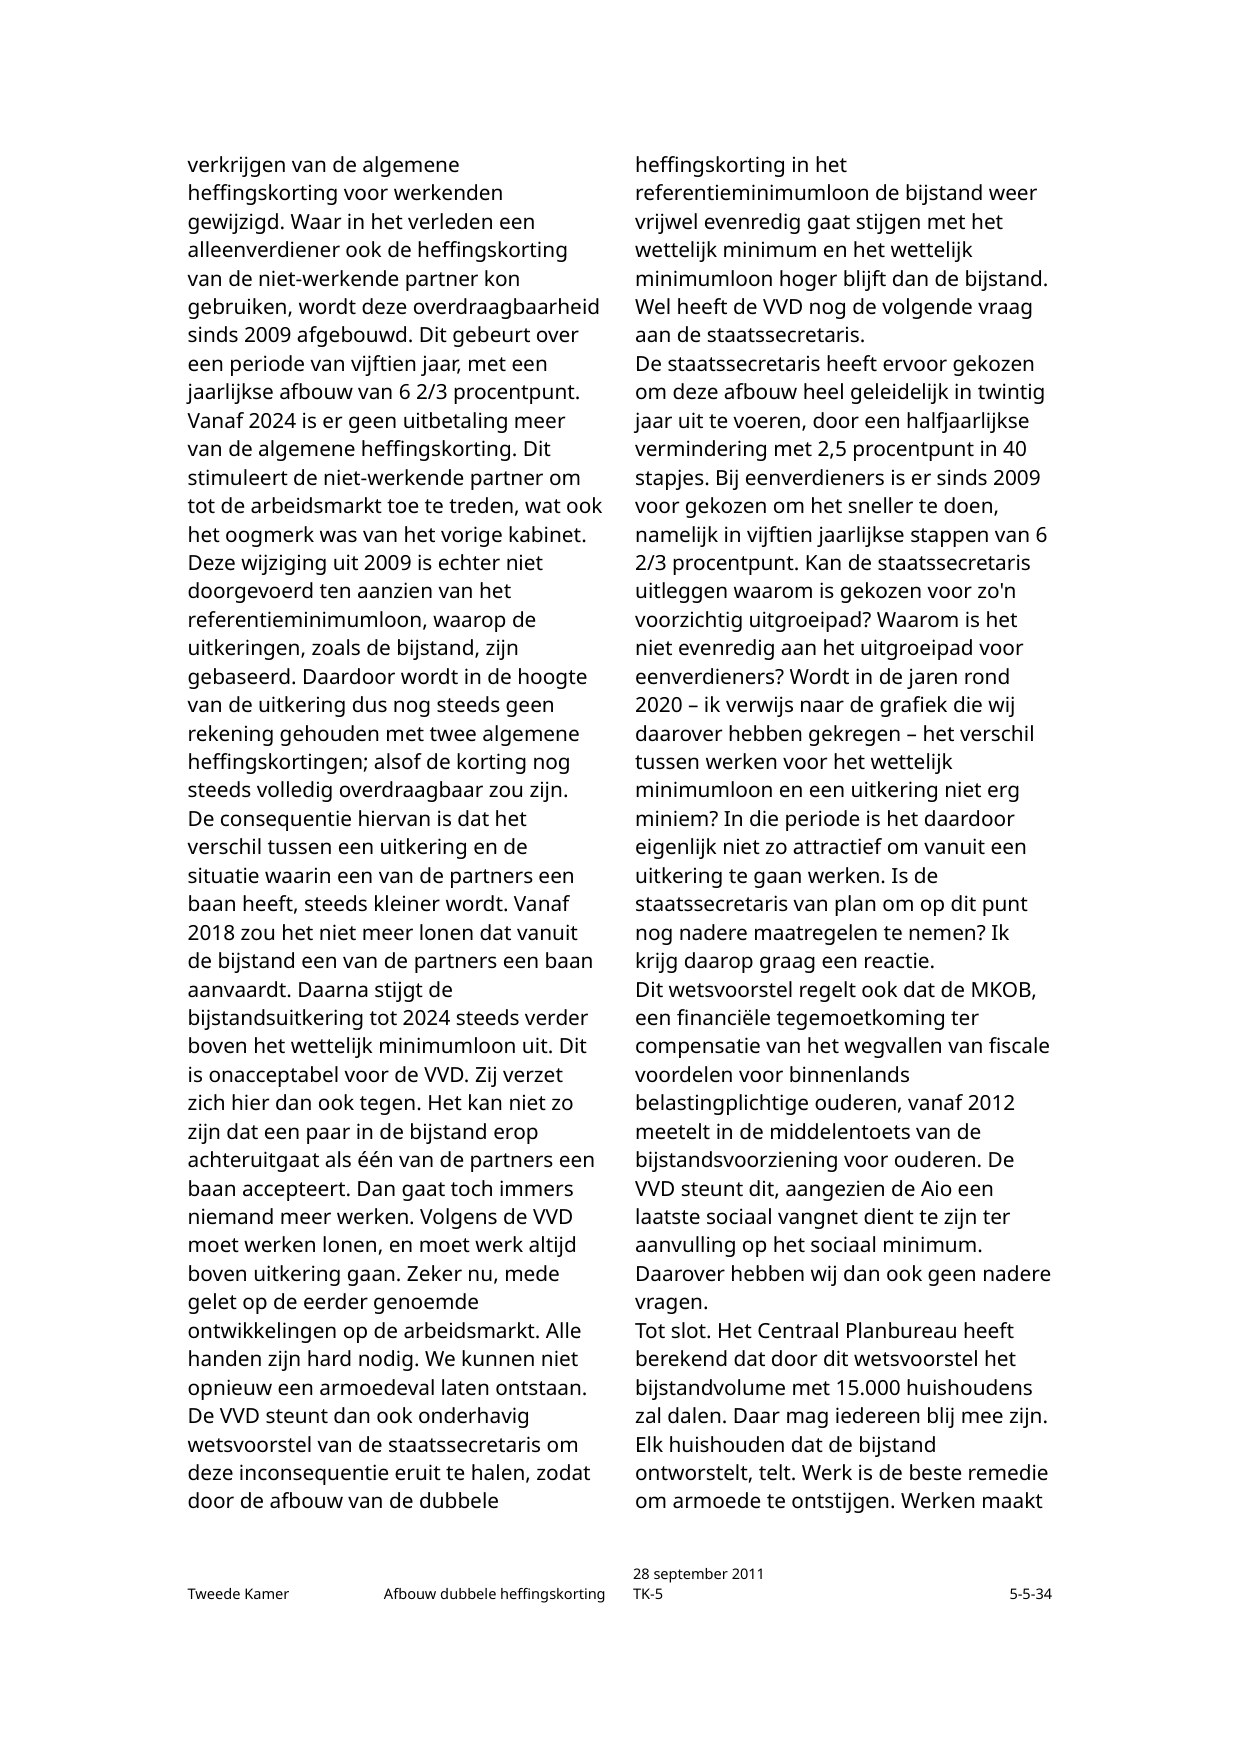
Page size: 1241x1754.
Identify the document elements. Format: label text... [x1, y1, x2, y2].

text De VVD steunt dan ook onderhavig wetsvoorstel van de staatssecretaris om deze inconsequentie eruit te halen, zodat door de afbouw van de dubbele [187, 1401, 605, 1515]
text De consequentie hiervan is dat het verschil tussen een uitkering en de situatie waarin een van de partners een baan heeft, steeds kleiner wordt. Vanaf 2018 zou het niet meer lonen dat vanuit de bijstand een van de partners een baan aanvaardt. Daarna stijgt de bijstandsuitkering tot 2024 steeds verder boven het wettelijk minimumloon uit. Dit is onacceptabel voor de VVD. Zij verzet zich hier dan ook tegen. Het kan niet zo zijn dat een paar in de bijstand erop achteruitgaat als één van de partners een baan accepteert. Dan gaat toch immers niemand meer werken. Volgens de VVD moet werken lonen, en moet werk altijd boven uitkering gaan. Zeker nu, mede gelet op de eerder genoemde ontwikkelingen op de arbeidsmarkt. Alle handen zijn hard nodig. We kunnen niet opnieuw een armoedeval laten ontstaan. [187, 804, 605, 1401]
text heffingskorting in het referentieminimumloon de bijstand weer vrijwel evenredig gaat stijgen met het wettelijk minimum en het wettelijk minimumloon hoger blijft dan de bijstand. Wel heeft de VVD nog de volgende vraag aan de staatssecretaris. [635, 150, 1053, 349]
text verkrijgen van de algemene heffingskorting voor werkenden gewijzigd. Waar in het verleden een alleenverdiener ook de heffingskorting van de niet-werkende partner kon gebruiken, wordt deze overdraagbaarheid sinds 2009 afgebouwd. Dit gebeurt over een periode van vijftien jaar, met een jaarlijkse afbouw van 6 2/3 procentpunt. Vanaf 2024 is er geen uitbetaling meer van de algemene heffingskorting. Dit stimuleert de niet-werkende partner om tot de arbeidsmarkt toe te treden, wat ook het oogmerk was van het vorige kabinet. Deze wijziging uit 2009 is echter niet doorgevoerd ten aanzien van het referentieminimumloon, waarop de uitkeringen, zoals de bijstand, zijn gebaseerd. Daardoor wordt in de hoogte van de uitkering dus nog steeds geen rekening gehouden met twee algemene heffingskortingen; alsof de korting nog steeds volledig overdraagbaar zou zijn. [187, 150, 605, 804]
text Tot slot. Het Centraal Planbureau heeft berekend dat door dit wetsvoorstel het bijstandvolume met 15.000 huishoudens zal dalen. Daar mag iedereen blij mee zijn. Elk huishouden dat de bijstand ontworstelt, telt. Werk is de beste remedie om armoede te ontstijgen. Werken maakt [635, 1316, 1053, 1515]
text De staatssecretaris heeft ervoor gekozen om deze afbouw heel geleidelijk in twintig jaar uit te voeren, door een halfjaarlijkse vermindering met 2,5 procentpunt in 40 stapjes. Bij eenverdieners is er sinds 2009 voor gekozen om het sneller te doen, namelijk in vijftien jaarlijkse stappen van 6 2/3 procentpunt. Kan de staatssecretaris uitleggen waarom is gekozen voor zo'n voorzichtig uitgroeipad? Waarom is het niet evenredig aan het uitgroeipad voor eenverdieners? Wordt in de jaren rond 2020 – ik verwijs naar de grafiek die wij daarover hebben gekregen – het verschil tussen werken voor het wettelijk minimumloon en een uitkering niet erg miniem? In die periode is het daardoor eigenlijk niet zo attractief om vanuit een uitkering te gaan werken. Is de staatssecretaris van plan om op dit punt nog nadere maatregelen te nemen? Ik krijg daarop graag een reactie. [635, 349, 1053, 975]
text Dit wetsvoorstel regelt ook dat de MKOB, een financiële tegemoetkoming ter compensatie van het wegvallen van fiscale voordelen voor binnenlands belastingplichtige ouderen, vanaf 2012 meetelt in de middelentoets van de bijstandsvoorziening voor ouderen. De VVD steunt dit, aangezien de Aio een laatste sociaal vangnet dient te zijn ter aanvulling op het sociaal minimum. Daarover hebben wij dan ook geen nadere vragen. [635, 975, 1053, 1316]
